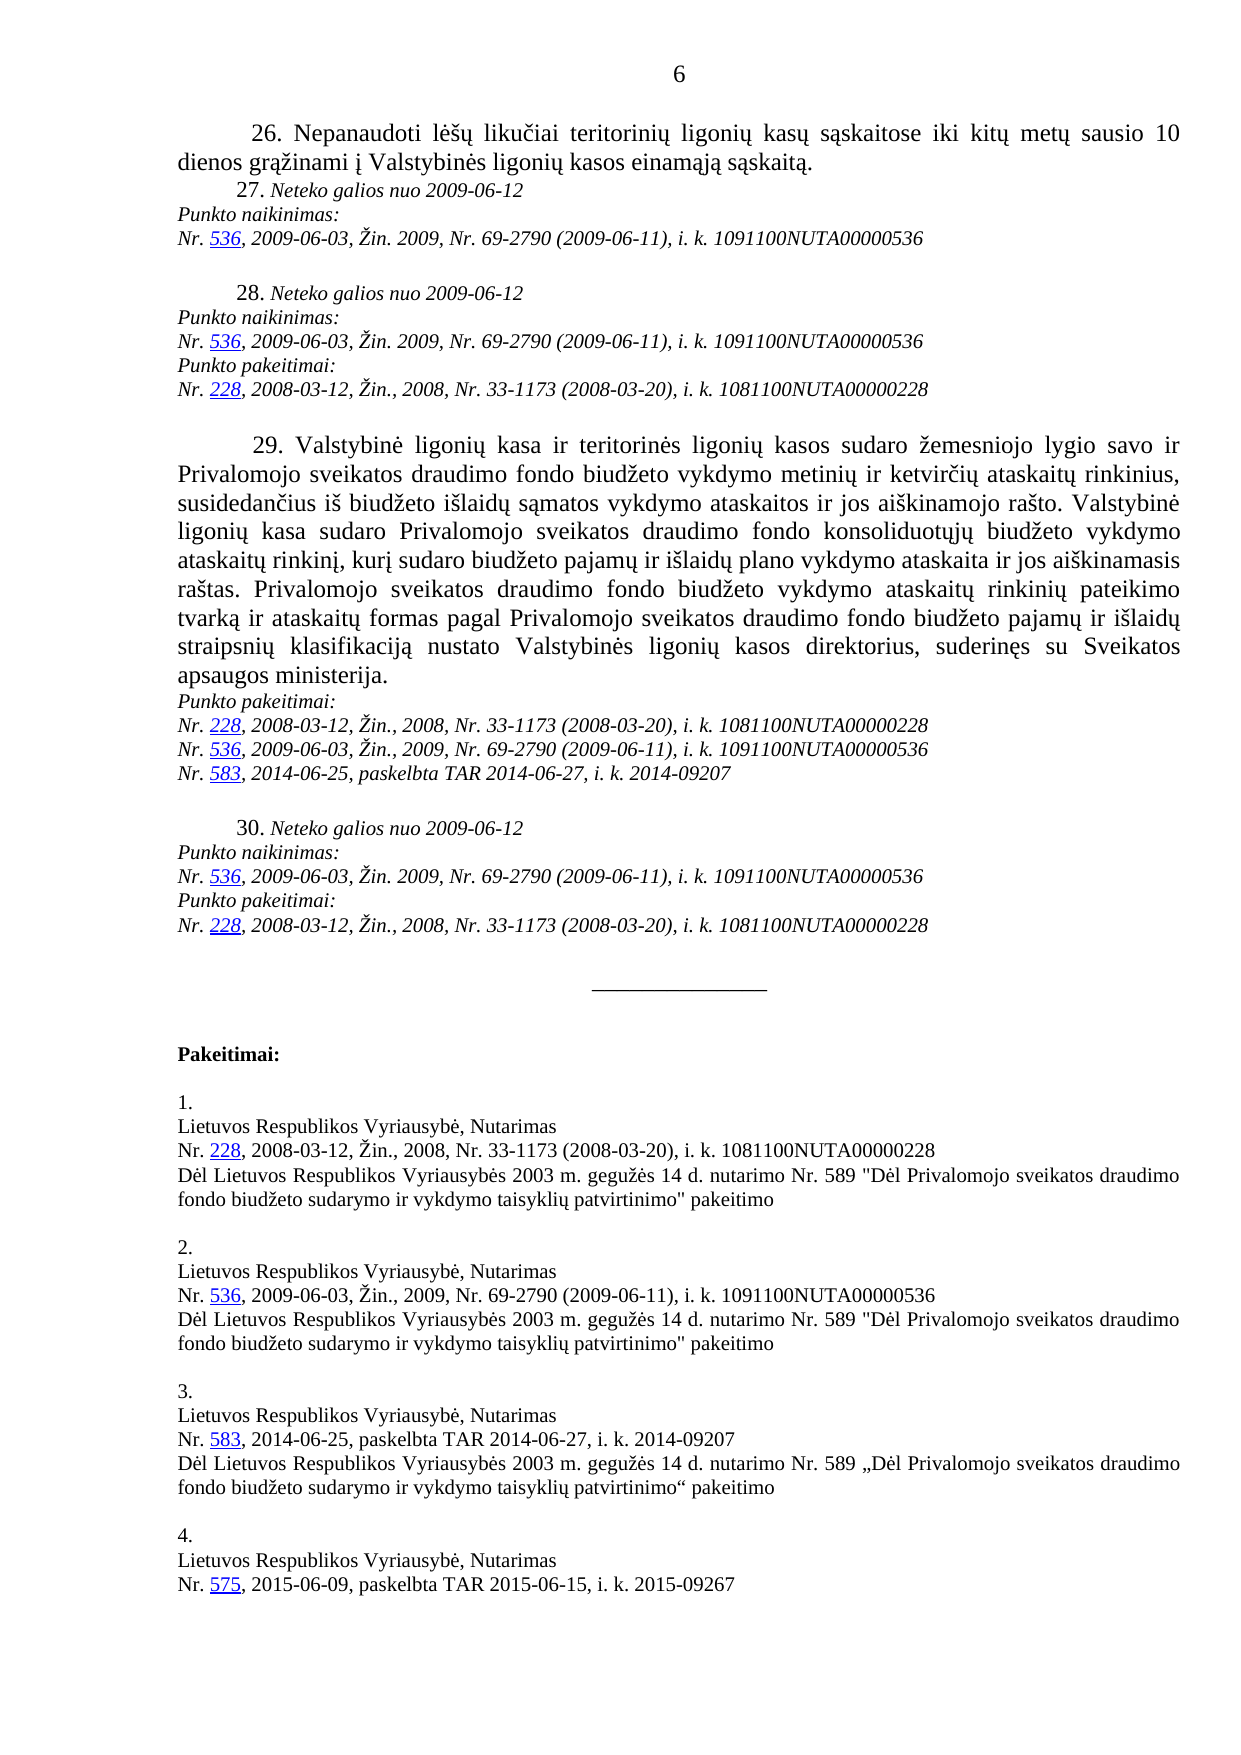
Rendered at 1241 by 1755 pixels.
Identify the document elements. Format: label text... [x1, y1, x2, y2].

text Punkto pakeitimai: [177, 689, 1181, 713]
text Dėl Lietuvos Respublikos Vyriausybės 2003 m. gegužės 14 d. nutarimo Nr. 589 "Dėl Privalomojo sveikatos draudimo fondo biudžeto sudarymo ir vykdymo taisyklių patvirtinimo" pakeitimo [177, 1307, 1181, 1355]
text 28. Neteko galios nuo 2009-06-12 [177, 279, 1181, 305]
text Nr. 536, 2009-06-03, Žin. 2009, Nr. 69-2790 (2009-06-11), i. k. 1091100NUTA00000536 [177, 864, 1181, 888]
text Nr. 228, 2008-03-12, Žin., 2008, Nr. 33-1173 (2008-03-20), i. k. 1081100NUTA00000228 [177, 713, 1181, 737]
text Dėl Lietuvos Respublikos Vyriausybės 2003 m. gegužės 14 d. nutarimo Nr. 589 "Dėl Privalomojo sveikatos draudimo fondo biudžeto sudarymo ir vykdymo taisyklių patvirtinimo" pakeitimo [177, 1162, 1181, 1211]
text Lietuvos Respublikos Vyriausybė, Nutarimas [177, 1259, 1181, 1283]
text 2. [177, 1235, 1181, 1259]
text Dėl Lietuvos Respublikos Vyriausybės 2003 m. gegužės 14 d. nutarimo Nr. 589 „Dėl Privalomojo sveikatos draudimo fondo biudžeto sudarymo ir vykdymo taisyklių patvirtinimo“ pakeitimo [177, 1451, 1181, 1499]
text ______________ [177, 965, 1181, 994]
text Nr. 536, 2009-06-03, Žin., 2009, Nr. 69-2790 (2009-06-11), i. k. 1091100NUTA00000536 [177, 1283, 1181, 1307]
text 4. [177, 1523, 1181, 1547]
text Lietuvos Respublikos Vyriausybė, Nutarimas [177, 1114, 1181, 1138]
text 30. Neteko galios nuo 2009-06-12 [177, 814, 1181, 840]
text Lietuvos Respublikos Vyriausybė, Nutarimas [177, 1547, 1181, 1572]
text Nr. 228, 2008-03-12, Žin., 2008, Nr. 33-1173 (2008-03-20), i. k. 1081100NUTA00000228 [177, 1138, 1181, 1162]
text 3. [177, 1379, 1181, 1403]
text 1. [177, 1090, 1181, 1114]
text Nr. 536, 2009-06-03, Žin. 2009, Nr. 69-2790 (2009-06-11), i. k. 1091100NUTA00000536 [177, 226, 1181, 250]
text 26. Nepanaudoti lėšų likučiai teritorinių ligonių kasų sąskaitose iki kitų metų sausio 10 dienos grąžinami į Valstybinės ligonių kasos einamąją sąskaitą. [177, 118, 1181, 176]
text Punkto pakeitimai: [177, 353, 1181, 377]
text Pakeitimai: [177, 1042, 1181, 1066]
text 27. Neteko galios nuo 2009-06-12 [177, 176, 1181, 202]
text Nr. 228, 2008-03-12, Žin., 2008, Nr. 33-1173 (2008-03-20), i. k. 1081100NUTA00000228 [177, 912, 1181, 937]
text Lietuvos Respublikos Vyriausybė, Nutarimas [177, 1403, 1181, 1427]
text Punkto pakeitimai: [177, 888, 1181, 912]
text Nr. 228, 2008-03-12, Žin., 2008, Nr. 33-1173 (2008-03-20), i. k. 1081100NUTA00000228 [177, 377, 1181, 401]
text Nr. 536, 2009-06-03, Žin., 2009, Nr. 69-2790 (2009-06-11), i. k. 1091100NUTA00000536 [177, 737, 1181, 761]
text 29. Valstybinė ligonių kasa ir teritorinės ligonių kasos sudaro žemesniojo lygio savo ir Privalomojo sveikatos draudimo fondo biudžeto vykdymo metinių ir ketvirčių ataskaitų rinkinius, susidedančius iš biudžeto išlaidų sąmatos vykdymo ataskaitos ir jos aiškinamojo rašto. Valstybinė ligonių kasa sudaro Privalomojo sveikatos draudimo fondo konsoliduotųjų biudžeto vykdymo ataskaitų rinkinį, kurį sudaro biudžeto pajamų ir išlaidų plano vykdymo ataskaita ir jos aiškinamasis raštas. Privalomojo sveikatos draudimo fondo biudžeto vykdymo ataskaitų rinkinių pateikimo tvarką ir ataskaitų formas pagal Privalomojo sveikatos draudimo fondo biudžeto pajamų ir išlaidų straipsnių klasifikaciją nustato Valstybinės ligonių kasos direktorius, suderinęs su Sveikatos apsaugos ministerija. [177, 430, 1181, 689]
text Punkto naikinimas: [177, 840, 1181, 864]
text Nr. 536, 2009-06-03, Žin. 2009, Nr. 69-2790 (2009-06-11), i. k. 1091100NUTA00000536 [177, 329, 1181, 353]
text Nr. 583, 2014-06-25, paskelbta TAR 2014-06-27, i. k. 2014-09207 [177, 1427, 1181, 1451]
text Nr. 583, 2014-06-25, paskelbta TAR 2014-06-27, i. k. 2014-09207 [177, 761, 1181, 785]
text Nr. 575, 2015-06-09, paskelbta TAR 2015-06-15, i. k. 2015-09267 [177, 1572, 1181, 1596]
text Punkto naikinimas: [177, 305, 1181, 329]
text Punkto naikinimas: [177, 202, 1181, 226]
